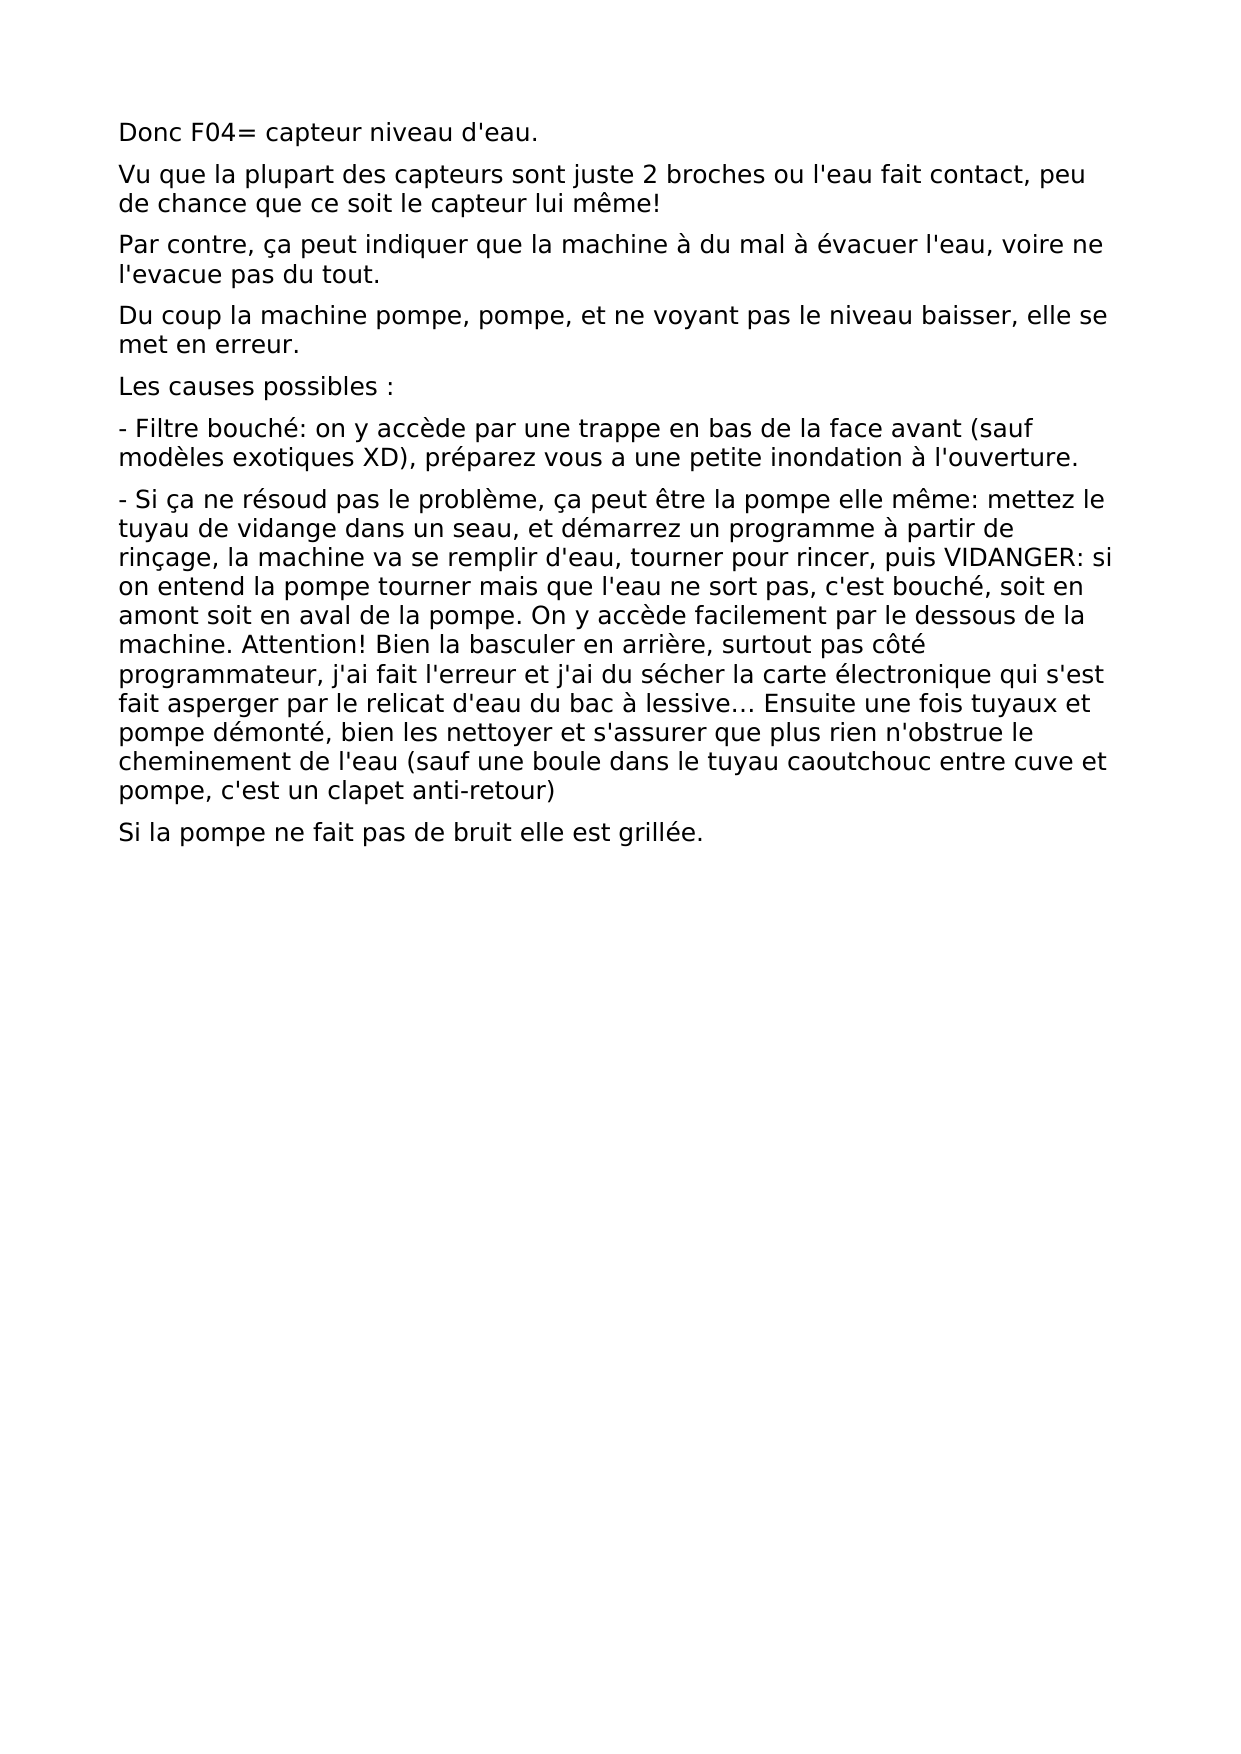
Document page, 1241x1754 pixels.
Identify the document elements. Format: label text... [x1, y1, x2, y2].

text Par contre, ça peut indiquer que la machine à du mal à évacuer l'eau, voire ne l'evacue pas du tout. [118, 231, 1122, 289]
text - Si ça ne résoud pas le problème, ça peut être la pompe elle même: mettez le tuyau de vidange dans un seau, et démarrez un programme à partir de rinçage, la machine va se remplir d'eau, tourner pour rincer, puis VIDANGER: si on entend la pompe tourner mais que l'eau ne sort pas, c'est bouché, soit en amont soit en aval de la pompe. On y accède facilement par le dessous de la machine. Attention! Bien la basculer en arrière, surtout pas côté programmateur, j'ai fait l'erreur et j'ai du sécher la carte électronique qui s'est fait asperger par le relicat d'eau du bac à lessive… Ensuite une fois tuyaux et pompe démonté, bien les nettoyer et s'assurer que plus rien n'obstrue le cheminement de l'eau (sauf une boule dans le tuyau caoutchouc entre cuve et pompe, c'est un clapet anti-retour) [118, 485, 1122, 806]
text Si la pompe ne fait pas de bruit elle est grillée. [118, 818, 1122, 847]
text - Filtre bouché: on y accède par une trappe en bas de la face avant (sauf modèles exotiques XD), préparez vous a une petite inondation à l'ouverture. [118, 414, 1122, 472]
text Donc F04= capteur niveau d'eau. [118, 118, 1122, 147]
text Vu que la plupart des capteurs sont juste 2 broches ou l'eau fait contact, peu de chance que ce soit le capteur lui même! [118, 160, 1122, 218]
text Les causes possibles : [118, 372, 1122, 401]
text Du coup la machine pompe, pompe, et ne voyant pas le niveau baisser, elle se met en erreur. [118, 301, 1122, 360]
